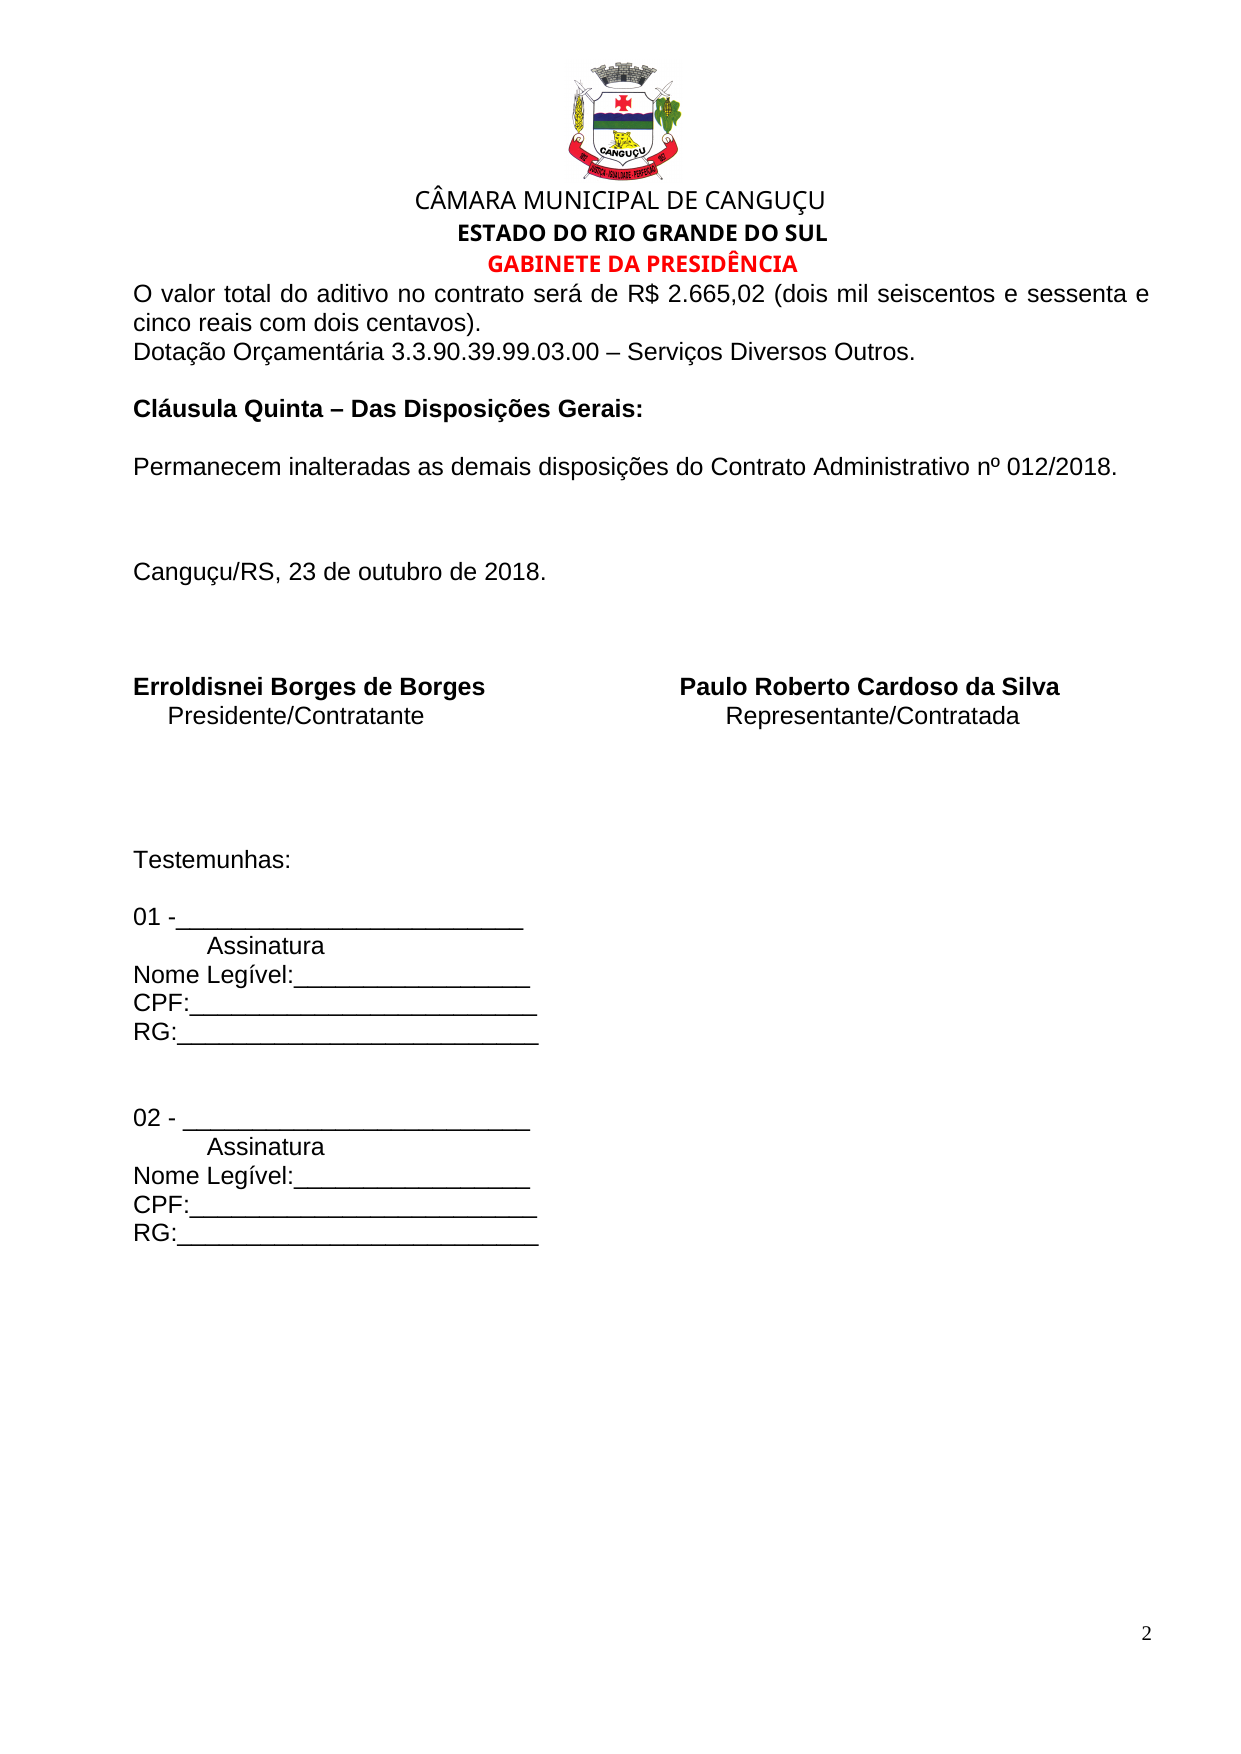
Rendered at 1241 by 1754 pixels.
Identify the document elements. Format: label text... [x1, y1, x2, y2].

text 02 - _________________________ [133, 1103, 1152, 1132]
text Assinatura [133, 931, 1152, 959]
text O valor total do aditivo no contrato será de R$ 2.665,02 (dois mil seiscentos e sessenta e cinco reais com dois centavos). [133, 279, 1152, 337]
text Nome Legível:_________________ [133, 959, 1152, 988]
text CPF:_________________________ [133, 988, 1152, 1017]
text Permanecem inalteradas as demais disposições do Contrato Administrativo nº 012/2018. [133, 452, 1152, 480]
text Cláusula Quinta – Das Disposições Gerais: [133, 394, 1152, 423]
text 01 -_________________________ [133, 902, 1152, 931]
text Presidente/Contratante Representante/Contratada [133, 701, 1152, 729]
text RG:__________________________ [133, 1218, 1152, 1247]
text Assinatura [133, 1132, 1152, 1161]
text CPF:_________________________ [133, 1189, 1152, 1218]
text Testemunhas: [133, 844, 1152, 873]
text Canguçu/RS, 23 de outubro de 2018. [133, 557, 1152, 586]
text Nome Legível:_________________ [133, 1161, 1152, 1189]
text Dotação Orçamentária 3.3.90.39.99.03.00 – Serviços Diversos Outros. [133, 337, 1152, 365]
text RG:__________________________ [133, 1017, 1152, 1046]
text Erroldisnei Borges de Borges Paulo Roberto Cardoso da Silva [133, 672, 1152, 701]
